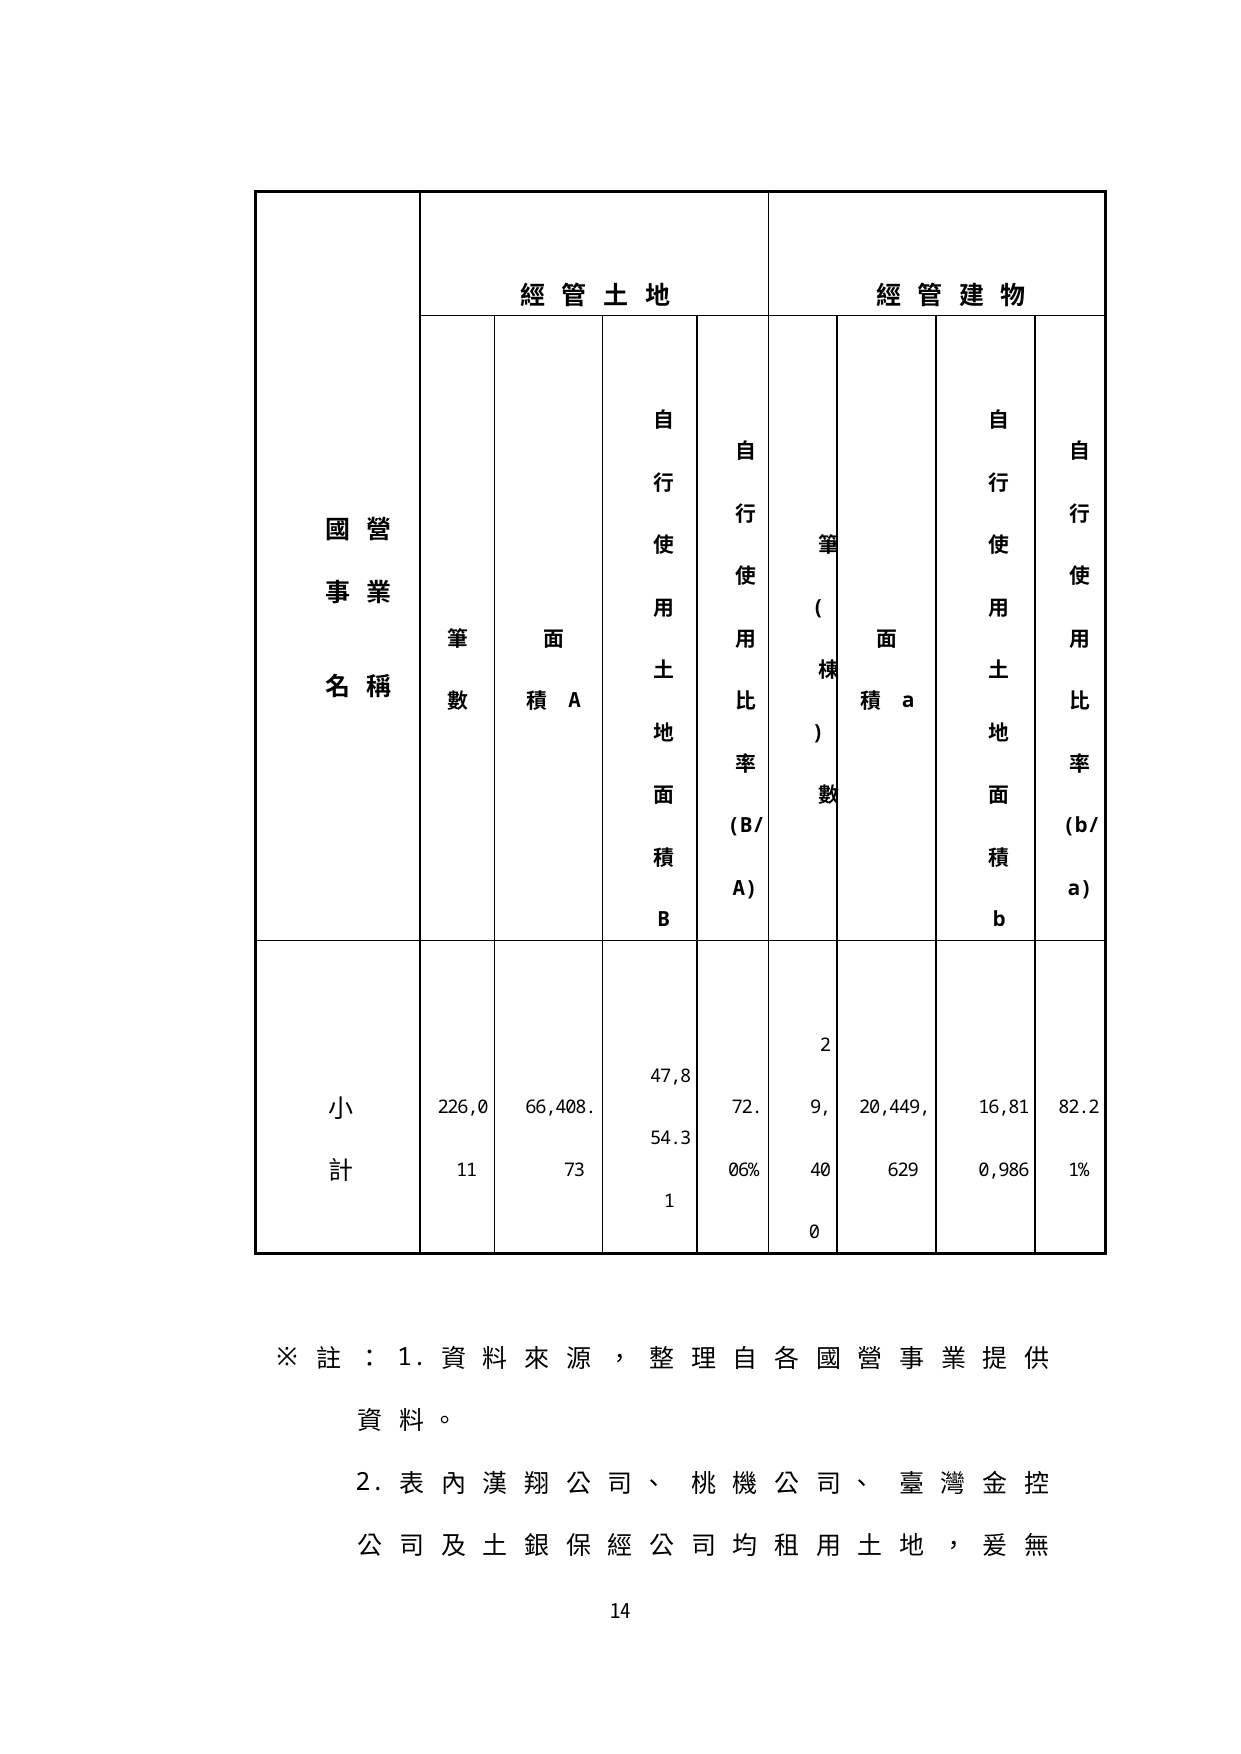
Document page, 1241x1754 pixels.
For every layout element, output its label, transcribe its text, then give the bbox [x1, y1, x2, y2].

table_cell 66,408.73 [495, 941, 602, 1252]
table_header 經管土地 [421, 193, 768, 314]
text 2.表內漢翔公司、桃機公司、臺灣金控公司及土銀保經公司均租用土地，爰無 [320, 1439, 1058, 1564]
table_cell 自行使用比率(B/A) [698, 316, 768, 939]
table_cell 筆數 [421, 316, 494, 939]
table_header 國營事業 名稱 [257, 193, 419, 939]
table_cell 82.21% [1036, 941, 1104, 1252]
table_cell 47,854.31 [603, 941, 696, 1252]
table_cell 面積a [838, 316, 935, 939]
table_cell 29,400 [769, 941, 836, 1252]
table_cell 自行使用土地面積b [937, 316, 1034, 939]
table_cell 小 計 [257, 941, 419, 1252]
table_header 經管建物 [769, 193, 1104, 314]
text ※註：1.資料來源，整理自各國營事業提供資料。 [242, 1314, 1058, 1439]
table_cell 自行使用土地面積B [603, 316, 696, 939]
table_cell 面積A [495, 316, 602, 939]
table_cell 筆(棟)數 [769, 316, 836, 939]
table_cell 72.06% [698, 941, 768, 1252]
table_cell 20,449,629 [838, 941, 935, 1252]
table_cell 16,810,986 [937, 941, 1034, 1252]
table_cell 226,011 [421, 941, 494, 1252]
table_cell 自行使用比率(b/a) [1036, 316, 1104, 939]
